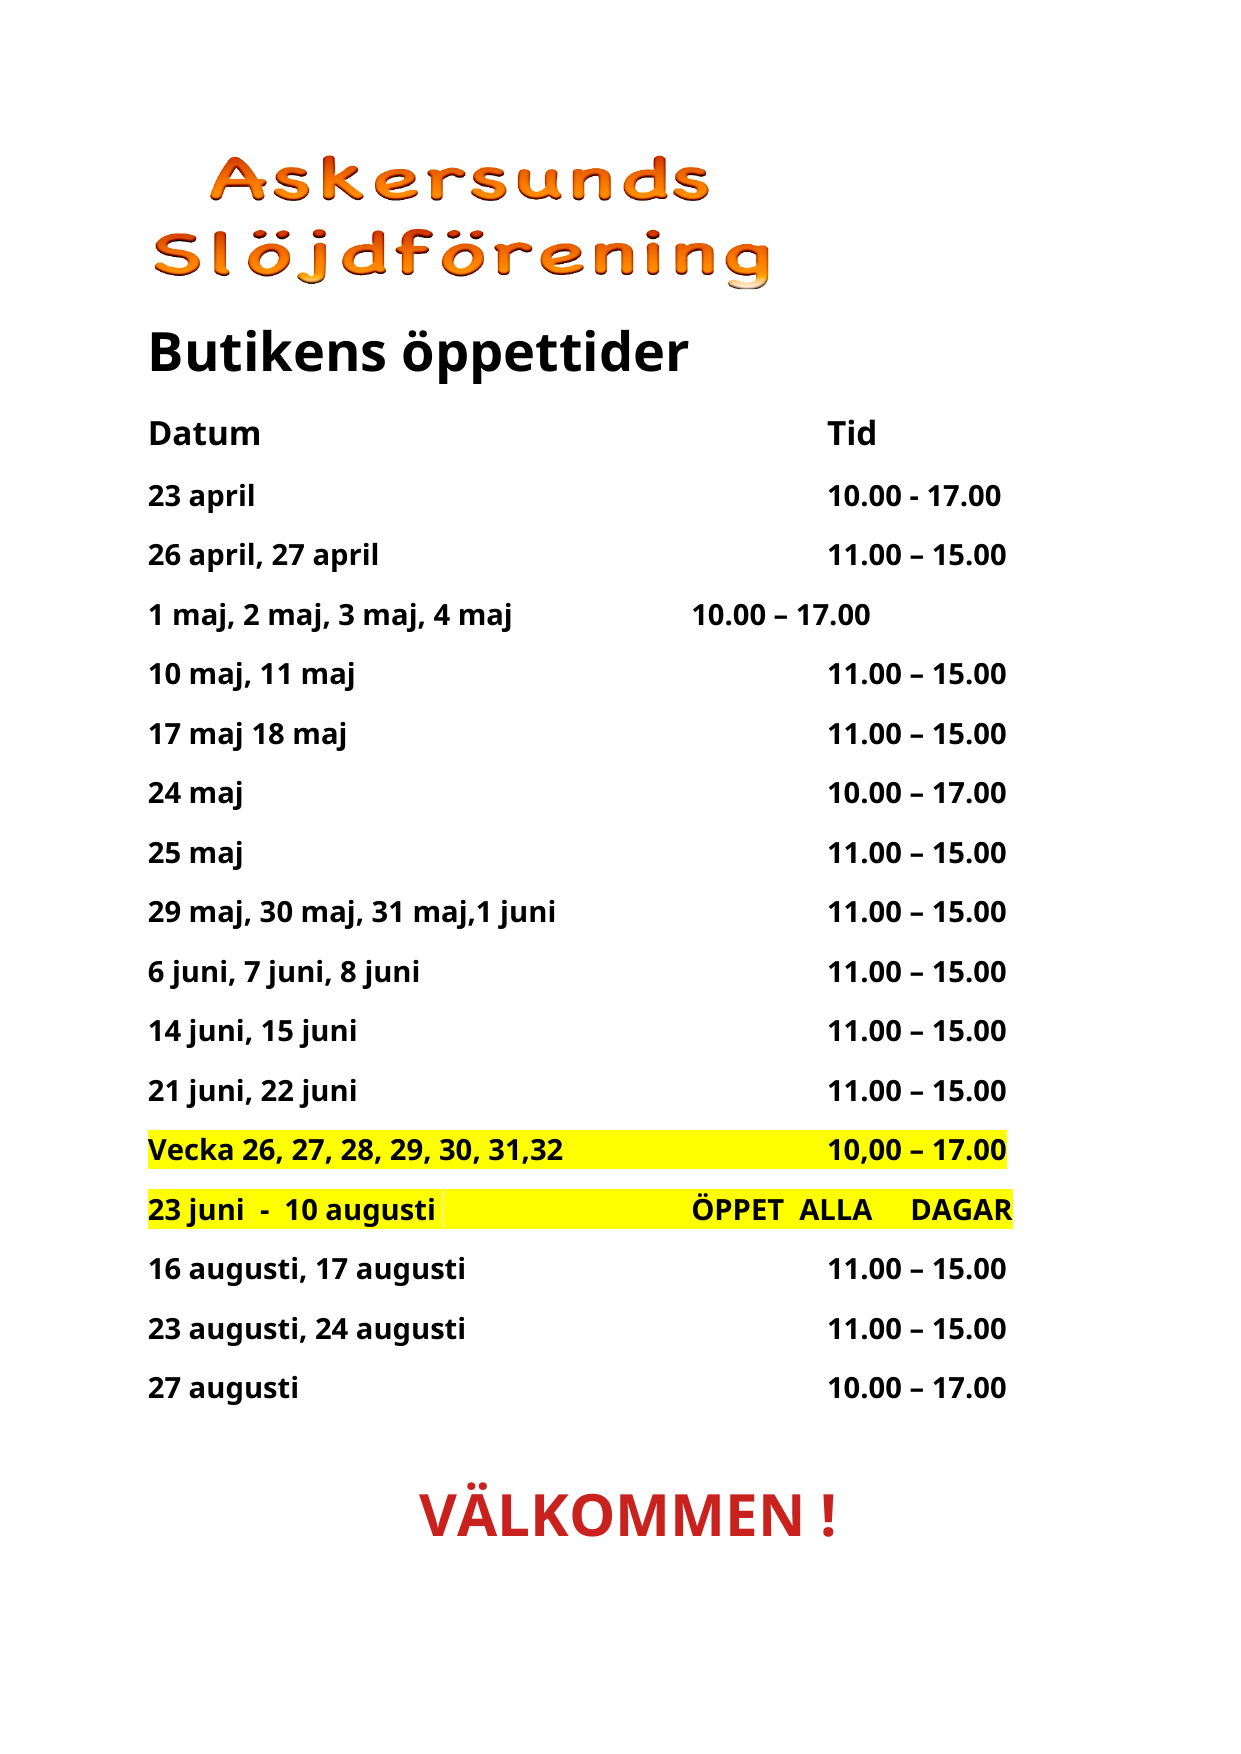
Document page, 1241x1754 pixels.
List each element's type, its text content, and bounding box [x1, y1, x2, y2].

text 24 maj 10.00 – 17.00 [148, 773, 1092, 812]
text 14 juni, 15 juni 11.00 – 15.00 [148, 1011, 1092, 1050]
text 23 augusti, 24 augusti 11.00 – 15.00 [148, 1308, 1092, 1348]
text 29 maj, 30 maj, 31 maj,1 juni 11.00 – 15.00 [148, 892, 1092, 931]
text Vecka 26, 27, 28, 29, 30, 31,32 10,00 – 17.00 [148, 1129, 1092, 1169]
text VÄLKOMMEN ! [148, 1474, 1092, 1553]
picture [147, 147, 778, 295]
text Datum Tid [148, 409, 1092, 455]
text 1 maj, 2 maj, 3 maj, 4 maj 10.00 – 17.00 [148, 594, 1092, 634]
text 23 juni - 10 augusti ÖPPET ALLA DAGAR [148, 1189, 1092, 1229]
text 25 maj 11.00 – 15.00 [148, 832, 1092, 872]
text 26 april, 27 april 11.00 – 15.00 [148, 535, 1092, 574]
text 16 augusti, 17 augusti 11.00 – 15.00 [148, 1248, 1092, 1288]
text Butikens öppettider [148, 313, 1092, 387]
text 27 augusti 10.00 – 17.00 [148, 1367, 1092, 1407]
text 10 maj, 11 maj 11.00 – 15.00 [148, 654, 1092, 693]
text 6 juni, 7 juni, 8 juni 11.00 – 15.00 [148, 951, 1092, 991]
text 21 juni, 22 juni 11.00 – 15.00 [148, 1070, 1092, 1110]
text 17 maj 18 maj 11.00 – 15.00 [148, 713, 1092, 753]
text 23 april 10.00 - 17.00 [148, 475, 1092, 515]
